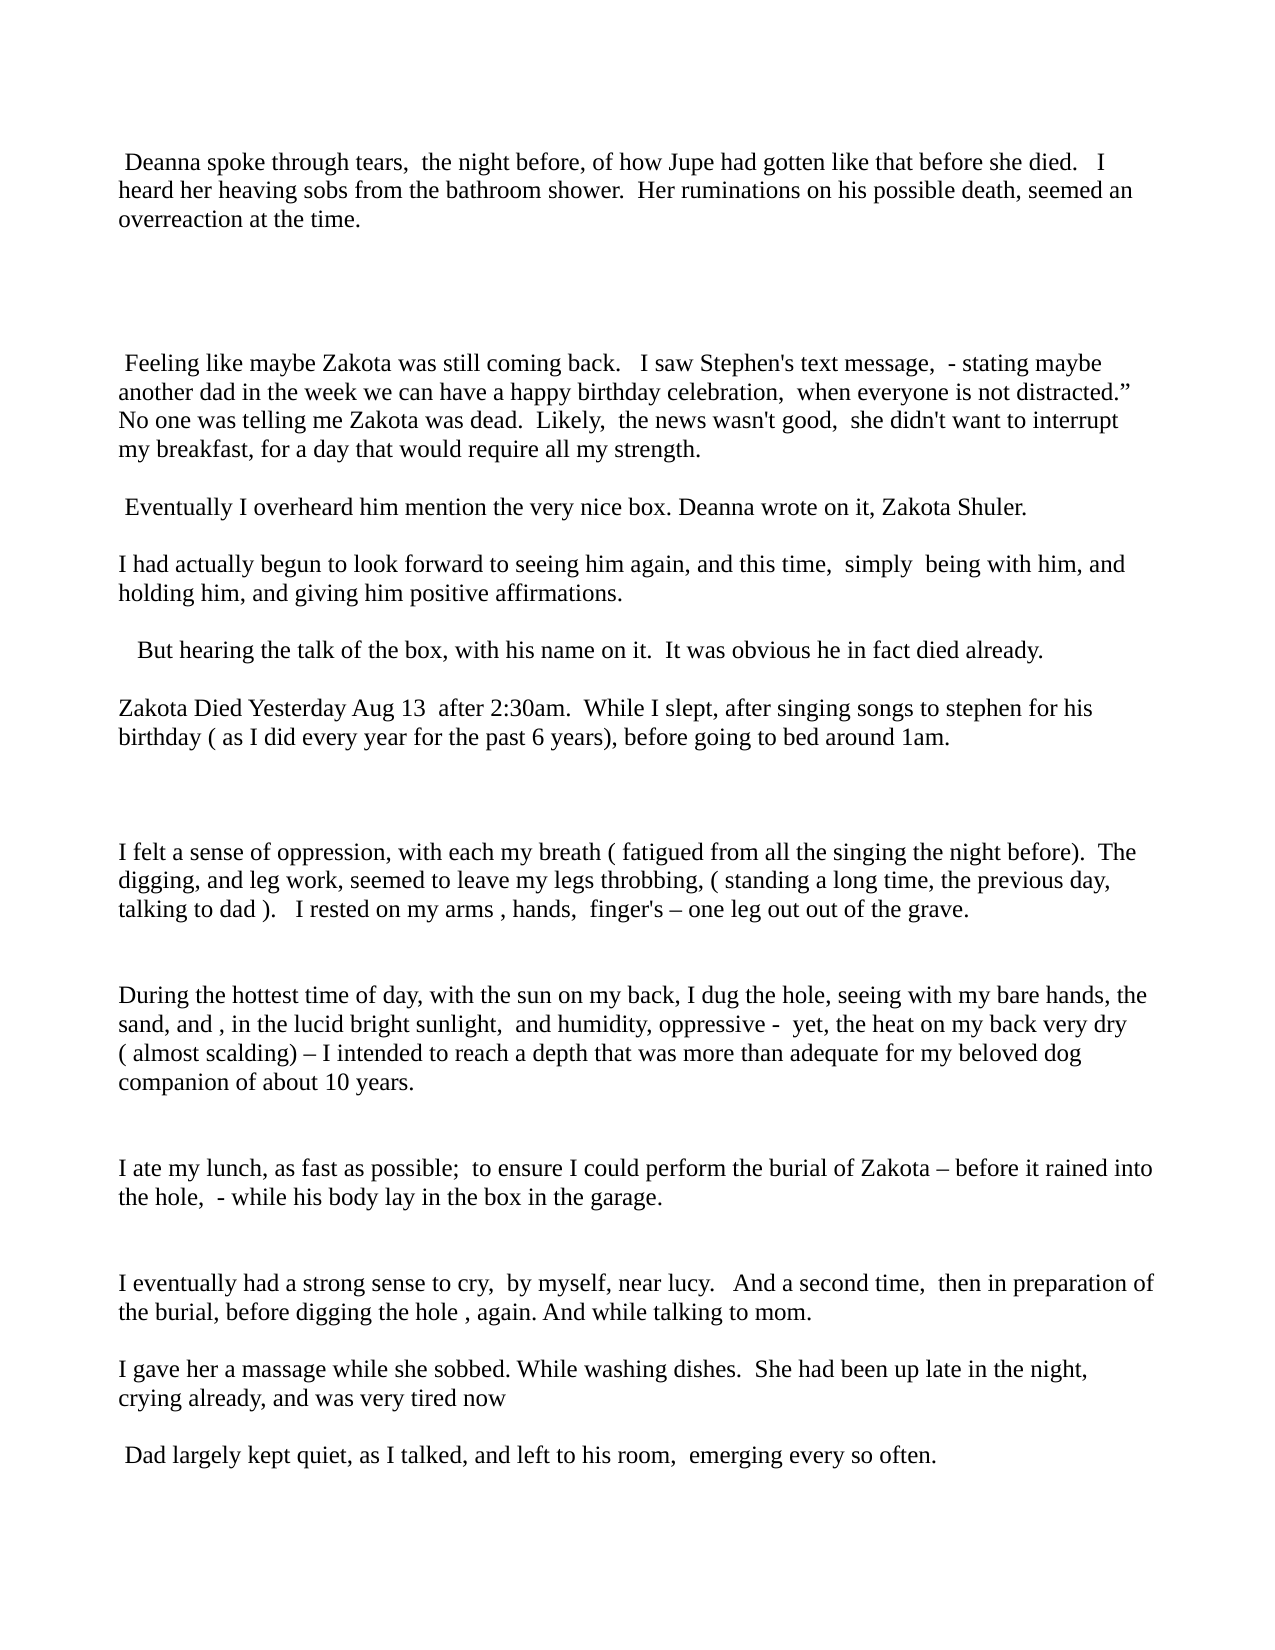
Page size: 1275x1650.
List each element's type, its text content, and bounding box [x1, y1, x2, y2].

text No one was telling me Zakota was dead. Likely, the news wasn't good, she didn't want to interrupt my breakfast, for a day that would require all my strength. [118, 406, 1157, 463]
text But hearing the talk of the box, with his name on it. It was obvious he in fact died already. [118, 636, 1157, 664]
text Feeling like maybe Zakota was still coming back. I saw Stephen's text message, - stating maybe another dad in the week we can have a happy birthday celebration, when everyone is not distracted.” [118, 348, 1157, 406]
text Dad largely kept quiet, as I talked, and left to his room, emerging every so often. [118, 1441, 1157, 1469]
text I ate my lunch, as fast as possible; to ensure I could perform the burial of Zakota – before it rained into the hole, - while his body lay in the box in the garage. [118, 1153, 1157, 1211]
text During the hottest time of day, with the sun on my back, I dug the hole, seeing with my bare hands, the sand, and , in the lucid bright sunlight, and humidity, oppressive - yet, the heat on my back very dry ( almost scalding) – I intended to reach a depth that was more than adequate for my beloved dog companion of about 10 years. [118, 981, 1157, 1096]
text Deanna spoke through tears, the night before, of how Jupe had gotten like that before she died. I heard her heaving sobs from the bathroom shower. Her ruminations on his possible death, seemed an overreaction at the time. [118, 147, 1157, 233]
text Eventually I overheard him mention the very nice box. Deanna wrote on it, Zakota Shuler. [118, 492, 1157, 521]
text I had actually begun to look forward to seeing him again, and this time, simply being with him, and holding him, and giving him positive affirmations. [118, 549, 1157, 607]
text I eventually had a strong sense to cry, by myself, near lucy. And a second time, then in preparation of the burial, before digging the hole , again. And while talking to mom. [118, 1268, 1157, 1326]
text I gave her a massage while she sobbed. While washing dishes. She had been up late in the night, crying already, and was very tired now [118, 1354, 1157, 1412]
text Zakota Died Yesterday Aug 13 after 2:30am. While I slept, after singing songs to stephen for his birthday ( as I did every year for the past 6 years), before going to bed around 1am. [118, 693, 1157, 751]
text I felt a sense of oppression, with each my breath ( fatigued from all the singing the night before). The digging, and leg work, seemed to leave my legs throbbing, ( standing a long time, the previous day, talking to dad ). I rested on my arms , hands, finger's – one leg out out of the grave. [118, 837, 1157, 923]
